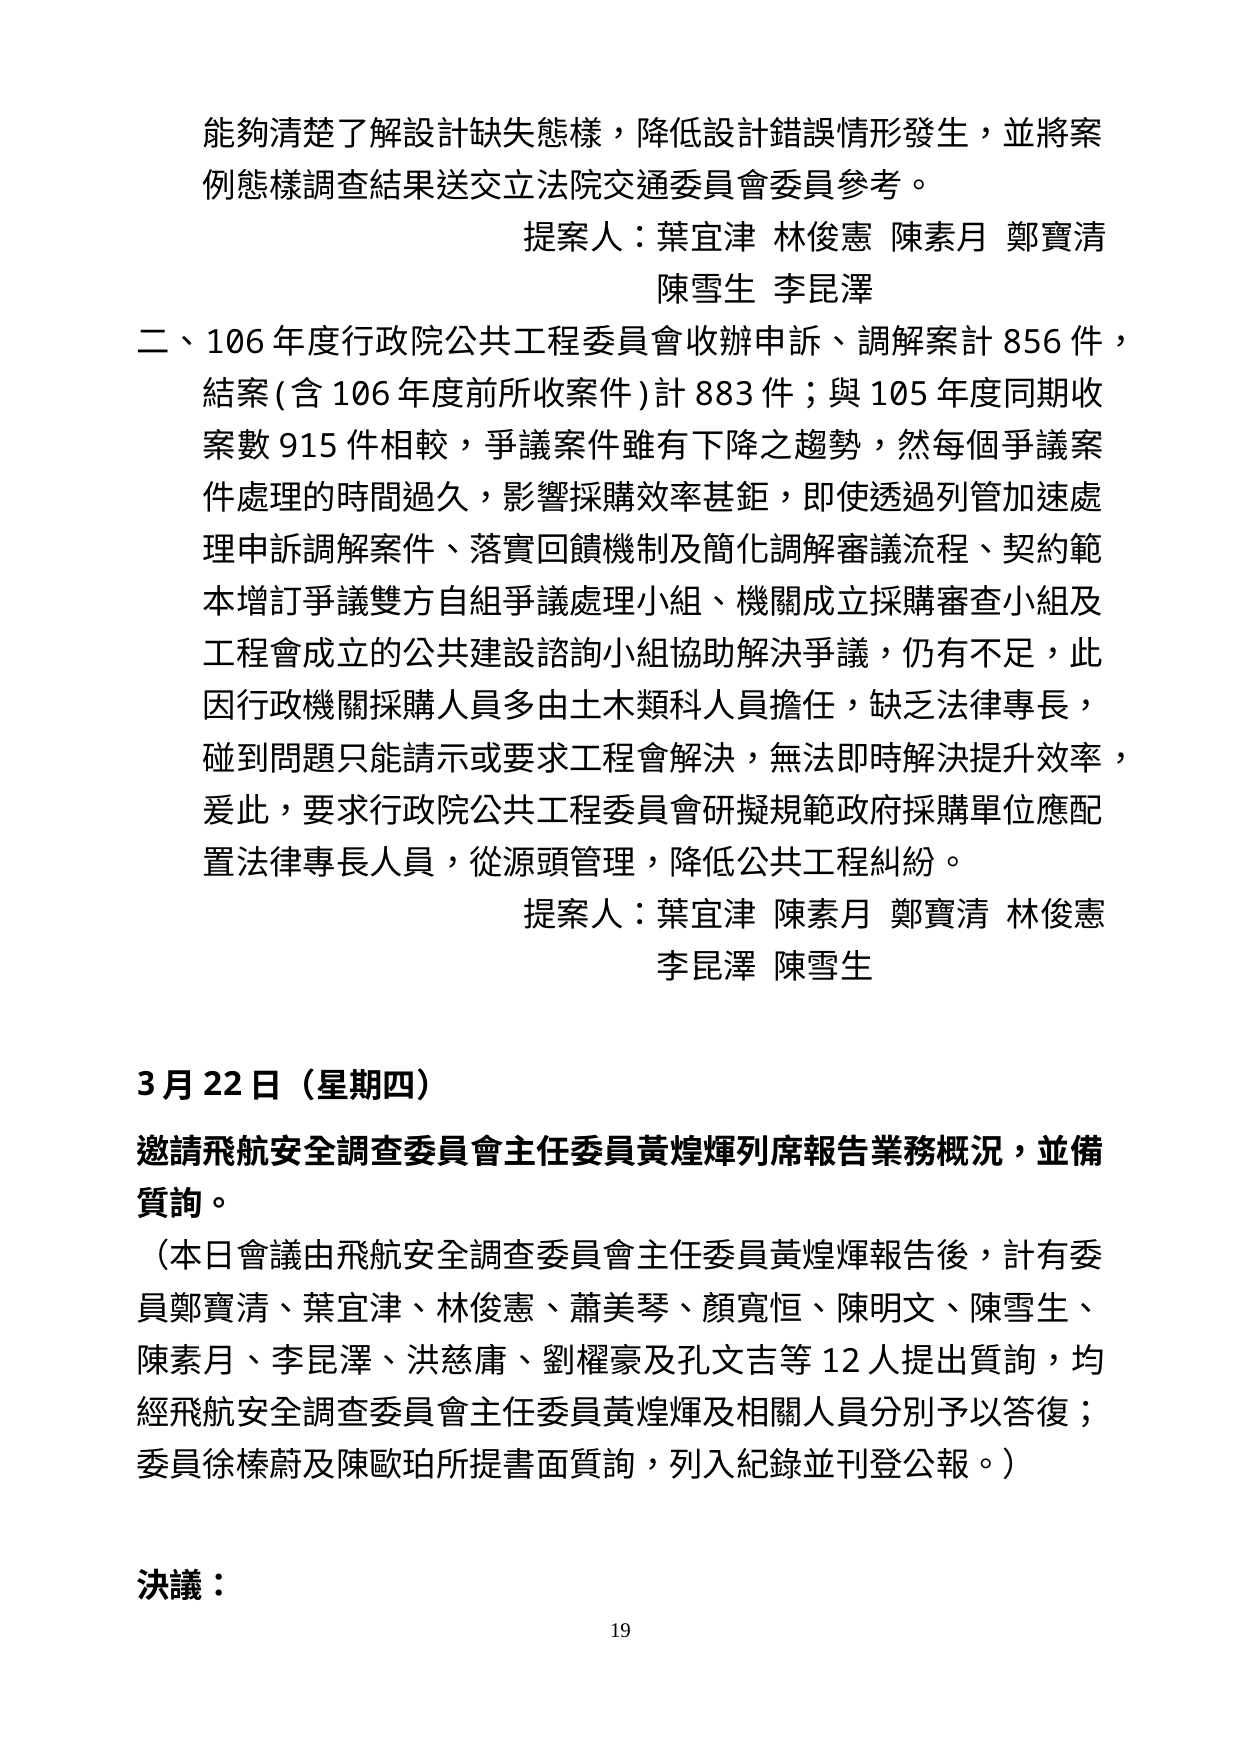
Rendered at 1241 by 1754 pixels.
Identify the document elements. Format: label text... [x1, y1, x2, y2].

text 二、106年度行政院公共工程委員會收辦申訴、調解案計856件，結案(含106年度前所收案件)計883件；與105年度同期收案數915件相較，爭議案件雖有下降之趨勢，然每個爭議案件處理的時間過久，影響採購效率甚鉅，即使透過列管加速處理申訴調解案件、落實回饋機制及簡化調解審議流程、契約範本增訂爭議雙方自組爭議處理小組、機關成立採購審查小組及工程會成立的公共建設諮詢小組協助解決爭議，仍有不足，此因行政機關採購人員多由土木類科人員擔任，缺乏法律專長，碰到問題只能請示或要求工程會解決，無法即時解決提升效率，爰此，要求行政院公共工程委員會研擬規範政府採購單位應配置法律專長人員，從源頭管理，降低公共工程糾紛。 [136, 312, 1104, 884]
text 提案人：葉宜津 陳素月 鄭寶清 林俊憲李昆澤 陳雪生 [523, 884, 1117, 989]
text （本日會議由飛航安全調查委員會主任委員黃煌煇報告後，計有委員鄭寶清、葉宜津、林俊憲、蕭美琴、顏寬恒、陳明文、陳雪生、陳素月、李昆澤、洪慈庸、劉櫂豪及孔文吉等12人提出質詢，均經飛航安全調查委員會主任委員黃煌煇及相關人員分別予以答復；委員徐榛蔚及陳歐珀所提書面質詢，列入紀錄並刊登公報。） [136, 1226, 1104, 1487]
text 邀請飛航安全調查委員會主任委員黃煌煇列席報告業務概況，並備質詢。 [136, 1122, 1104, 1226]
text 3月22日（星期四） [136, 1041, 1104, 1103]
text 決議： [136, 1541, 1104, 1603]
text 提案人：葉宜津 林俊憲 陳素月 鄭寶清 陳雪生 李昆澤 [523, 207, 1117, 312]
text 能夠清楚了解設計缺失態樣，降低設計錯誤情形發生，並將案例態樣調查結果送交立法院交通委員會委員參考。 [136, 103, 1104, 207]
